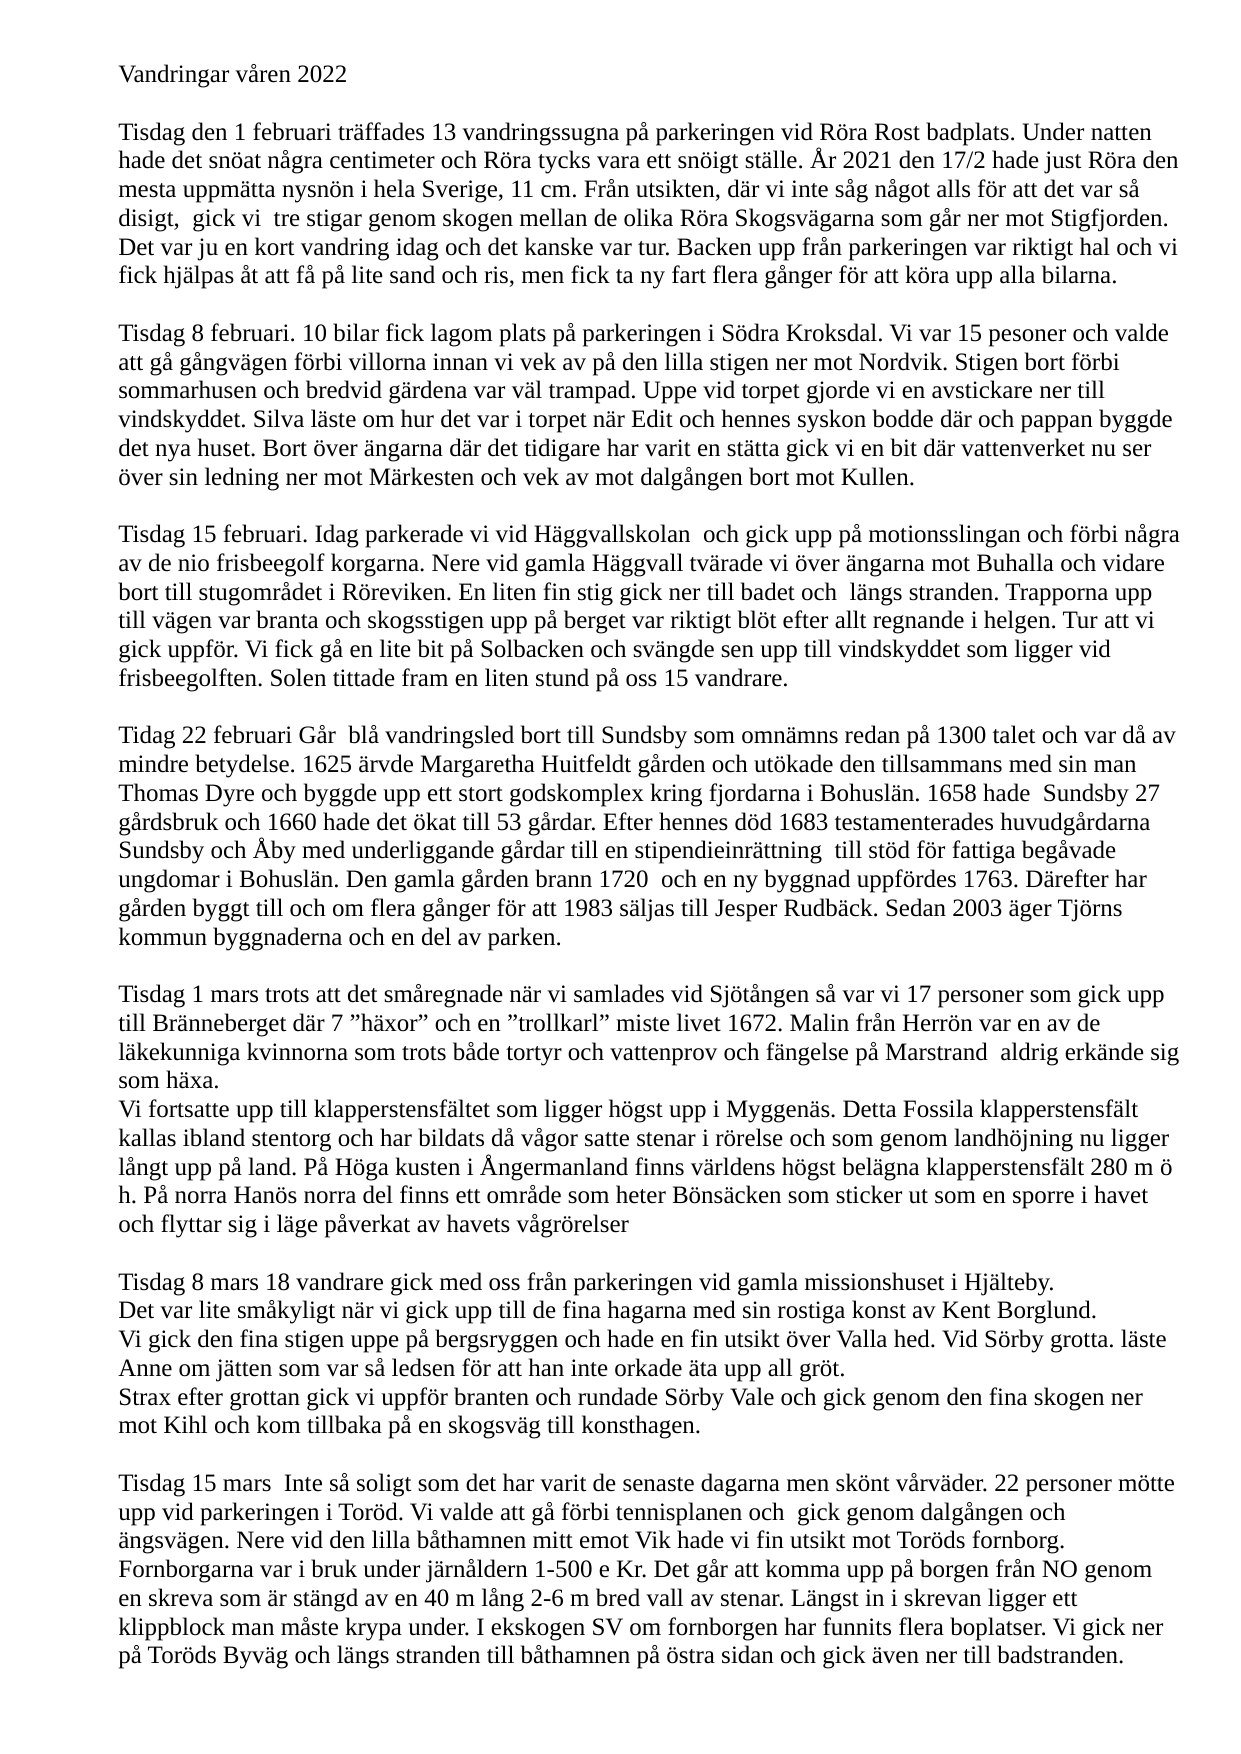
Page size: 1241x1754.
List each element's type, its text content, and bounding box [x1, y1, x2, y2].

text Vi gick den fina stigen uppe på bergsryggen och hade en fin utsikt över Valla hed. Vid Sörby grotta. läste Anne om jätten som var så ledsen för att han inte orkade äta upp all gröt. [118, 1324, 1181, 1382]
text Tisdag den 1 februari träffades 13 vandringssugna på parkeringen vid Röra Rost badplats. Under natten hade det snöat några centimeter och Röra tycks vara ett snöigt ställe. År 2021 den 17/2 hade just Röra den mesta uppmätta nysnön i hela Sverige, 11 cm. Från utsikten, där vi inte såg något alls för att det var så disigt, gick vi tre stigar genom skogen mellan de olika Röra Skogsvägarna som går ner mot Stigfjorden. Det var ju en kort vandring idag och det kanske var tur. Backen upp från parkeringen var riktigt hal och vi fick hjälpas åt att få på lite sand och ris, men fick ta ny fart flera gånger för att köra upp alla bilarna. [118, 117, 1181, 289]
text Vi fortsatte upp till klapperstensfältet som ligger högst upp i Myggenäs. Detta Fossila klapperstensfält kallas ibland stentorg och har bildats då vågor satte stenar i rörelse och som genom landhöjning nu ligger långt upp på land. På Höga kusten i Ångermanland finns världens högst belägna klapperstensfält 280 m ö h. På norra Hanös norra del finns ett område som heter Bönsäcken som sticker ut som en sporre i havet och flyttar sig i läge påverkat av havets vågrörelser [118, 1094, 1181, 1238]
text Det var lite småkyligt när vi gick upp till de fina hagarna med sin rostiga konst av Kent Borglund. [118, 1295, 1181, 1324]
text Tisdag 8 februari. 10 bilar fick lagom plats på parkeringen i Södra Kroksdal. Vi var 15 pesoner och valde att gå gångvägen förbi villorna innan vi vek av på den lilla stigen ner mot Nordvik. Stigen bort förbi sommarhusen och bredvid gärdena var väl trampad. Uppe vid torpet gjorde vi en avstickare ner till vindskyddet. Silva läste om hur det var i torpet när Edit och hennes syskon bodde där och pappan byggde det nya huset. Bort över ängarna där det tidigare har varit en stätta gick vi en bit där vattenverket nu ser över sin ledning ner mot Märkesten och vek av mot dalgången bort mot Kullen. [118, 318, 1181, 490]
text Tisdag 15 februari. Idag parkerade vi vid Häggvallskolan och gick upp på motionsslingan och förbi några av de nio frisbeegolf korgarna. Nere vid gamla Häggvall tvärade vi över ängarna mot Buhalla och vidare bort till stugområdet i Röreviken. En liten fin stig gick ner till badet och längs stranden. Trapporna upp till vägen var branta och skogsstigen upp på berget var riktigt blöt efter allt regnande i helgen. Tur att vi gick uppför. Vi fick gå en lite bit på Solbacken och svängde sen upp till vindskyddet som ligger vid frisbeegolften. Solen tittade fram en liten stund på oss 15 vandrare. [118, 519, 1181, 720]
text Fornborgarna var i bruk under järnåldern 1-500 e Kr. Det går att komma upp på borgen från NO genom en skreva som är stängd av en 40 m lång 2-6 m bred vall av stenar. Längst in i skrevan ligger ett klippblock man måste krypa under. I ekskogen SV om fornborgen har funnits flera boplatser. Vi gick ner på Toröds Byväg och längs stranden till båthamnen på östra sidan och gick även ner till badstranden. [118, 1554, 1181, 1669]
text Strax efter grottan gick vi uppför branten och rundade Sörby Vale och gick genom den fina skogen ner mot Kihl och kom tillbaka på en skogsväg till konsthagen. [118, 1382, 1181, 1439]
text Tisdag 8 mars 18 vandrare gick med oss från parkeringen vid gamla missionshuset i Hjälteby. [118, 1267, 1181, 1295]
text Tidag 22 februari Går blå vandringsled bort till Sundsby som omnämns redan på 1300 talet och var då av mindre betydelse. 1625 ärvde Margaretha Huitfeldt gården och utökade den tillsammans med sin man Thomas Dyre och byggde upp ett stort godskomplex kring fjordarna i Bohuslän. 1658 hade Sundsby 27 gårdsbruk och 1660 hade det ökat till 53 gårdar. Efter hennes död 1683 testamenterades huvudgårdarna Sundsby och Åby med underliggande gårdar till en stipendieinrättning till stöd för fattiga begåvade ungdomar i Bohuslän. Den gamla gården brann 1720 och en ny byggnad uppfördes 1763. Därefter har gården byggt till och om flera gånger för att 1983 säljas till Jesper Rudbäck. Sedan 2003 äger Tjörns kommun byggnaderna och en del av parken. [118, 720, 1181, 950]
text Tisdag 1 mars trots att det småregnade när vi samlades vid Sjötången så var vi 17 personer som gick upp till Bränneberget där 7 ”häxor” och en ”trollkarl” miste livet 1672. Malin från Herrön var en av de läkekunniga kvinnorna som trots både tortyr och vattenprov och fängelse på Marstrand aldrig erkände sig som häxa. [118, 979, 1181, 1094]
text Tisdag 15 mars Inte så soligt som det har varit de senaste dagarna men skönt vårväder. 22 personer mötte upp vid parkeringen i Toröd. Vi valde att gå förbi tennisplanen och gick genom dalgången och ängsvägen. Nere vid den lilla båthamnen mitt emot Vik hade vi fin utsikt mot Toröds fornborg. [118, 1468, 1181, 1554]
text Vandringar våren 2022 [118, 59, 1181, 88]
